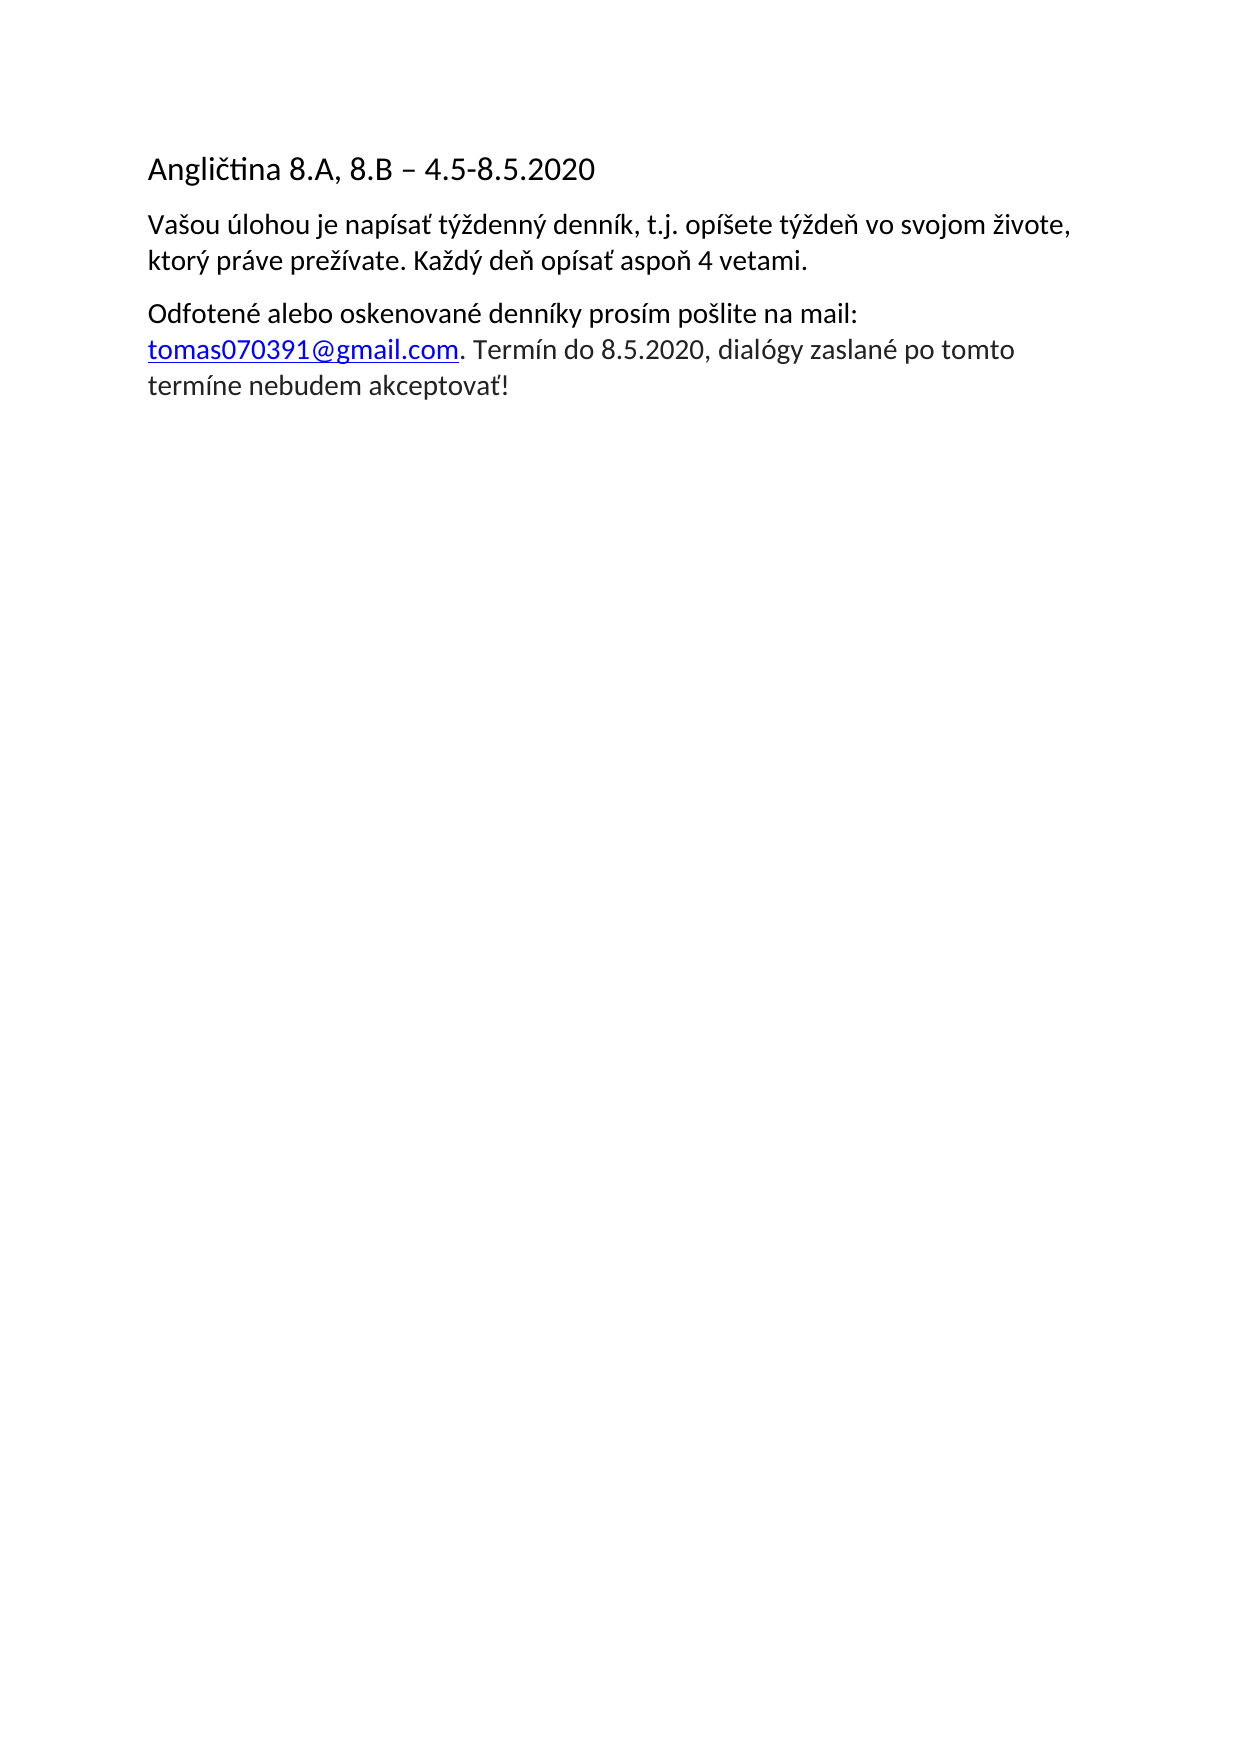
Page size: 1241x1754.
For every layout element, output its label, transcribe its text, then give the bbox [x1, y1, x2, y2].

text Vašou úlohou je napísať týždenný denník, t.j. opíšete týždeň vo svojom živote, ktorý práve prežívate. Každý deň opísať aspoň 4 vetami. [148, 206, 1093, 278]
text Angličtina 8.A, 8.B – 4.5-8.5.2020 [148, 148, 1093, 188]
text Odfotené alebo oskenované denníky prosím pošlite na mail: tomas070391@gmail.com. Termín do 8.5.2020, dialógy zaslané po tomto termíne nebudem akceptovať! [148, 295, 1093, 403]
